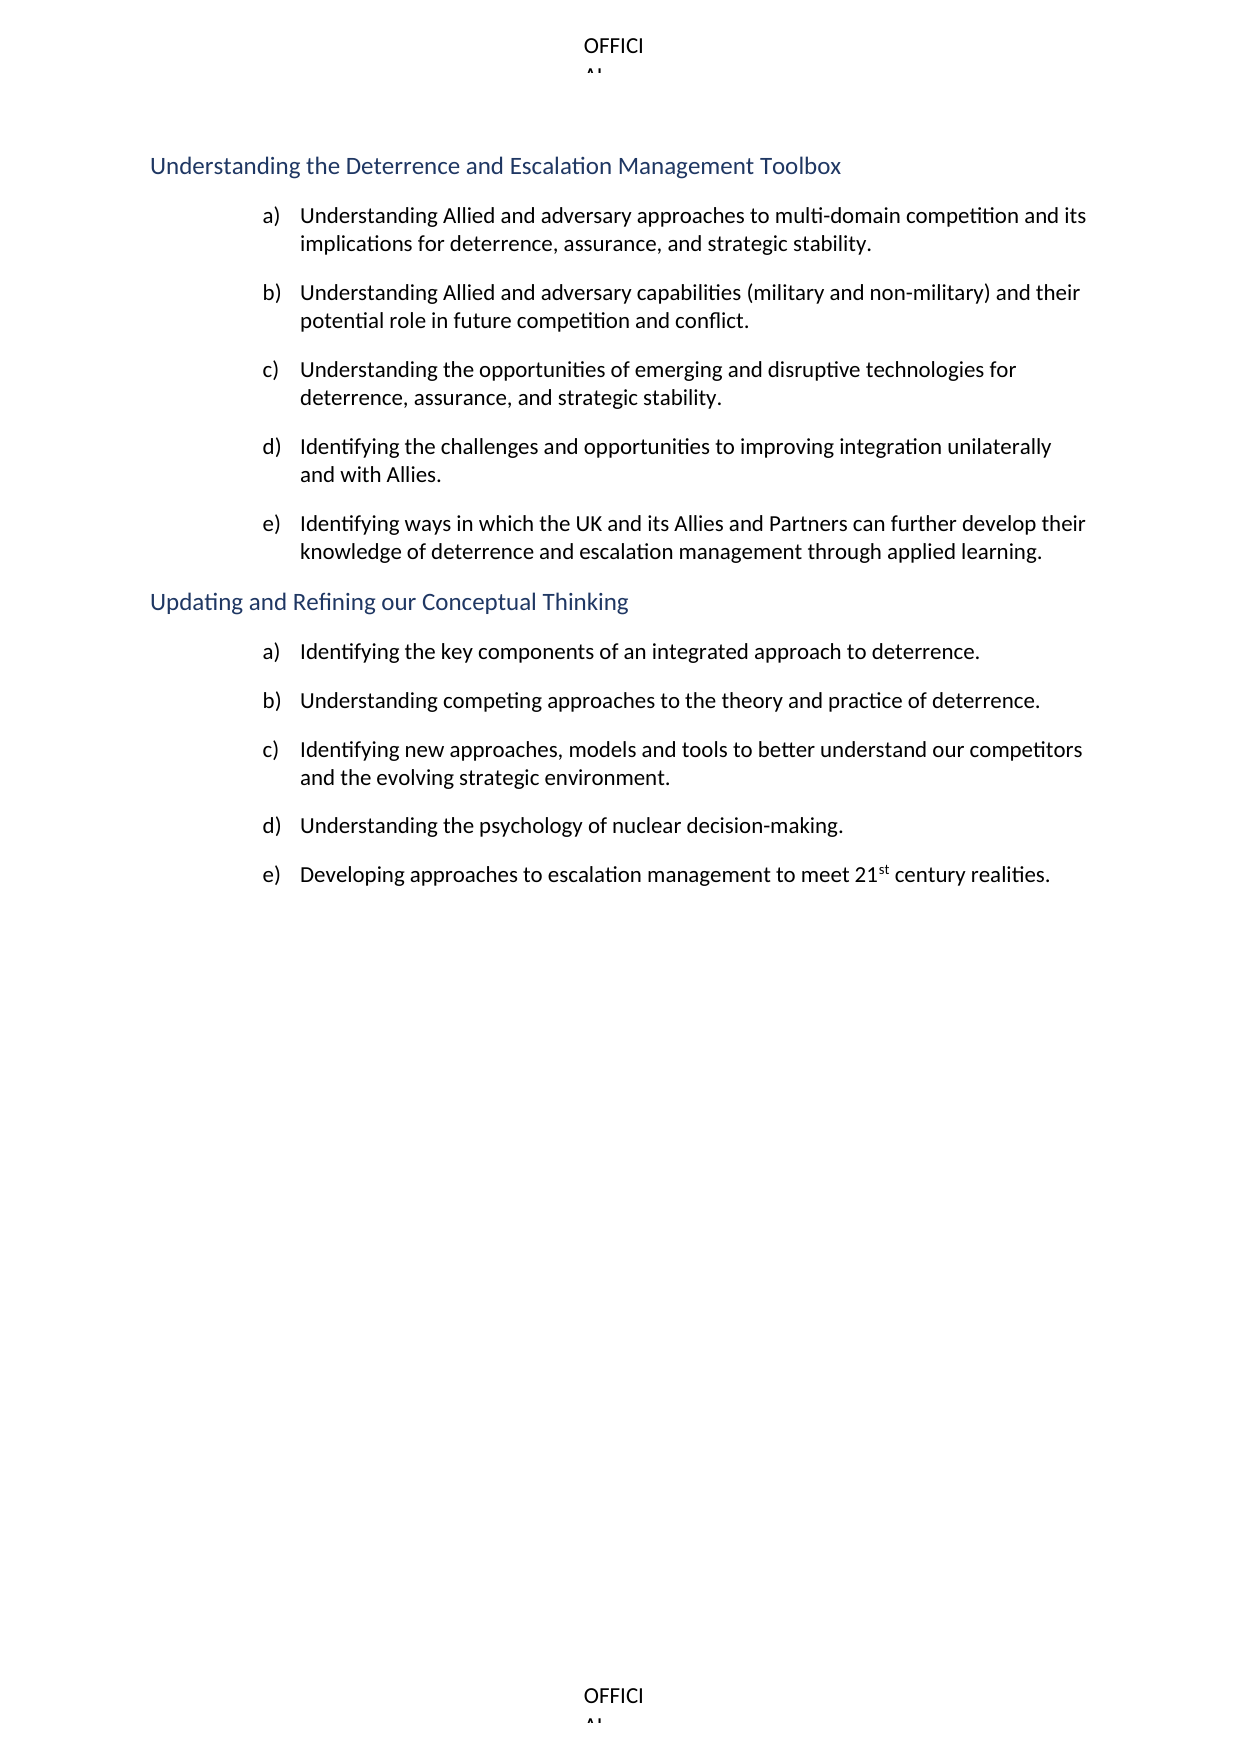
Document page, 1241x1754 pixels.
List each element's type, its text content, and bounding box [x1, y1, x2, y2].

list Identifying ways in which the UK and its Allies and Partners can further develop their knowledge of deterrence and escalation management through applied learning. [262, 509, 1090, 565]
list Identifying the key components of an integrated approach to deterrence. [262, 637, 1090, 665]
list Understanding the psychology of nuclear decision-making. [262, 812, 1090, 840]
list Understanding the opportunities of emerging and disruptive technologies for deterrence, assurance, and strategic stability. [262, 355, 1090, 411]
list Understanding competing approaches to the theory and practice of deterrence. [262, 686, 1090, 714]
list Understanding Allied and adversary capabilities (military and non-military) and their potential role in future competition and conflict. [262, 278, 1090, 334]
list Identifying the challenges and opportunities to improving integration unilaterally and with Allies. [262, 432, 1090, 488]
list Identifying new approaches, models and tools to better understand our competitors and the evolving strategic environment. [262, 735, 1090, 791]
subtitle Updating and Refining our Conceptual Thinking [150, 586, 1090, 616]
list Developing approaches to escalation management to meet 21st century realities. [262, 861, 1090, 888]
list Understanding Allied and adversary approaches to multi-domain competition and its implications for deterrence, assurance, and strategic stability. [262, 201, 1090, 257]
subtitle Understanding the Deterrence and Escalation Management Toolbox [150, 150, 1090, 181]
